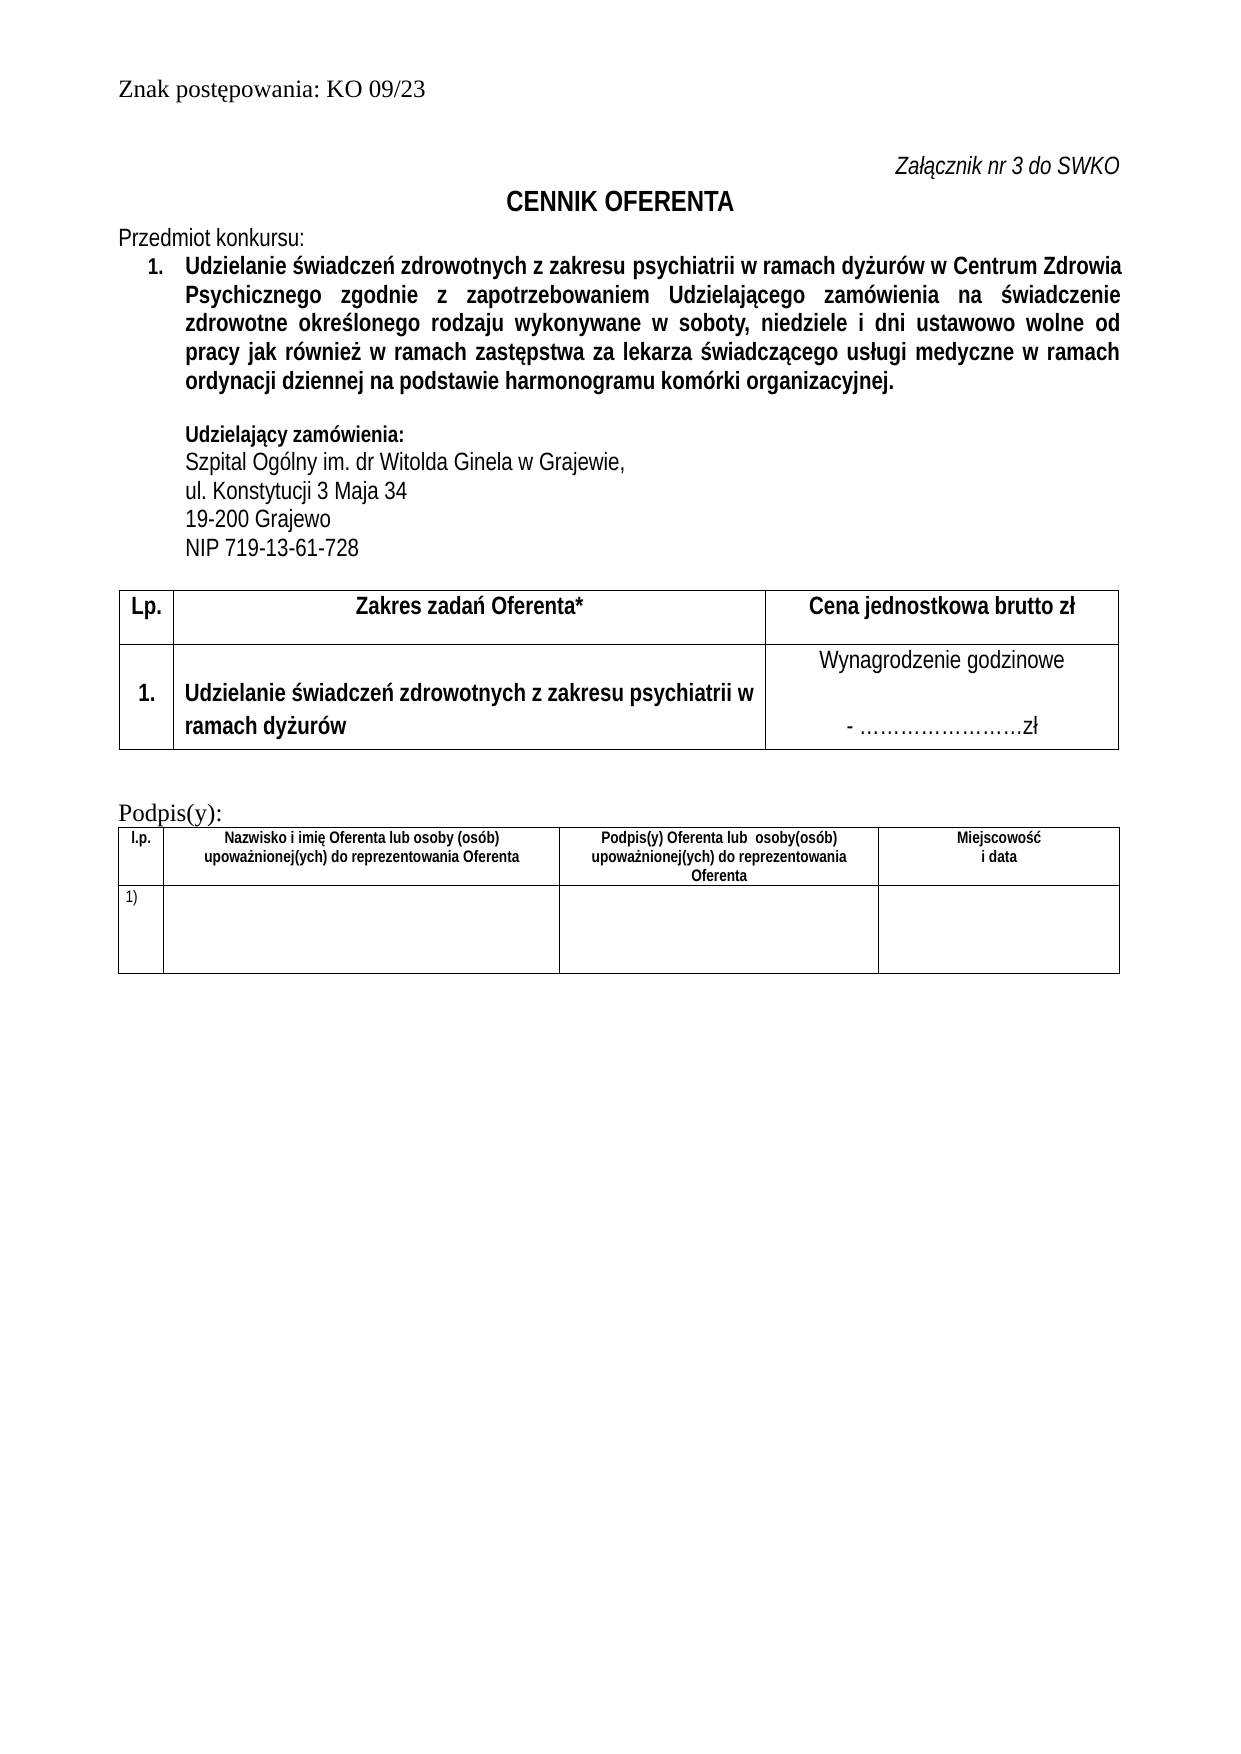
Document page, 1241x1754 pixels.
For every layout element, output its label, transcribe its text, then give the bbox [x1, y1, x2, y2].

table_cell [560, 886, 878, 973]
table_cell 1) [119, 886, 163, 973]
table_cell Wynagrodzenie godzinowe - ……………………zł [766, 645, 1118, 749]
table_header Zakres zadań Oferenta* [174, 591, 765, 644]
table_cell 1. [120, 645, 173, 749]
text Załącznik nr 3 do SWKO [118, 151, 1122, 180]
text CENNIK OFERENTA [118, 184, 1122, 217]
table_header Lp. [120, 591, 173, 644]
table_cell [879, 886, 1119, 973]
subtitle Przedmiot konkursu: [118, 222, 1122, 251]
list Udzielanie świadczeń zdrowotnych z zakresu psychiatrii w ramach dyżurów w Centrum Zdrowia Psychicznego zgodnie z zapotrzebowaniem Udzielającego zamówienia na świadczenie zdrowotne określonego rodzaju wykonywane w soboty, niedziele i dni ustawowo wolne od pracy jak również w ramach zastępstwa za lekarza świadczącego usługi medyczne w ramach ordynacji dziennej na podstawie harmonogramu komórki organizacyjnej. [148, 251, 1122, 394]
table_cell [164, 886, 559, 973]
text Udzielający zamówienia: [185, 421, 1122, 447]
text Podpis(y): [118, 798, 1122, 827]
text NIP 719-13-61-728 [185, 533, 1122, 562]
table_cell Udzielanie świadczeń zdrowotnych z zakresu psychiatrii w ramach dyżurów [174, 645, 765, 749]
table_header Nazwisko i imię Oferenta lub osoby (osób) upoważnionej(ych) do reprezentowania Oferenta [164, 828, 559, 885]
table_header l.p. [119, 828, 163, 885]
text Szpital Ogólny im. dr Witolda Ginela w Grajewie, [185, 447, 1122, 476]
text ul. Konstytucji 3 Maja 34 [185, 476, 1122, 504]
table_header Cena jednostkowa brutto zł [766, 591, 1118, 644]
table_header Podpis(y) Oferenta lub osoby(osób) upoważnionej(ych) do reprezentowania Oferenta [560, 828, 878, 885]
text 19-200 Grajewo [185, 504, 1122, 533]
table_header Miejscowość i data [879, 828, 1119, 885]
